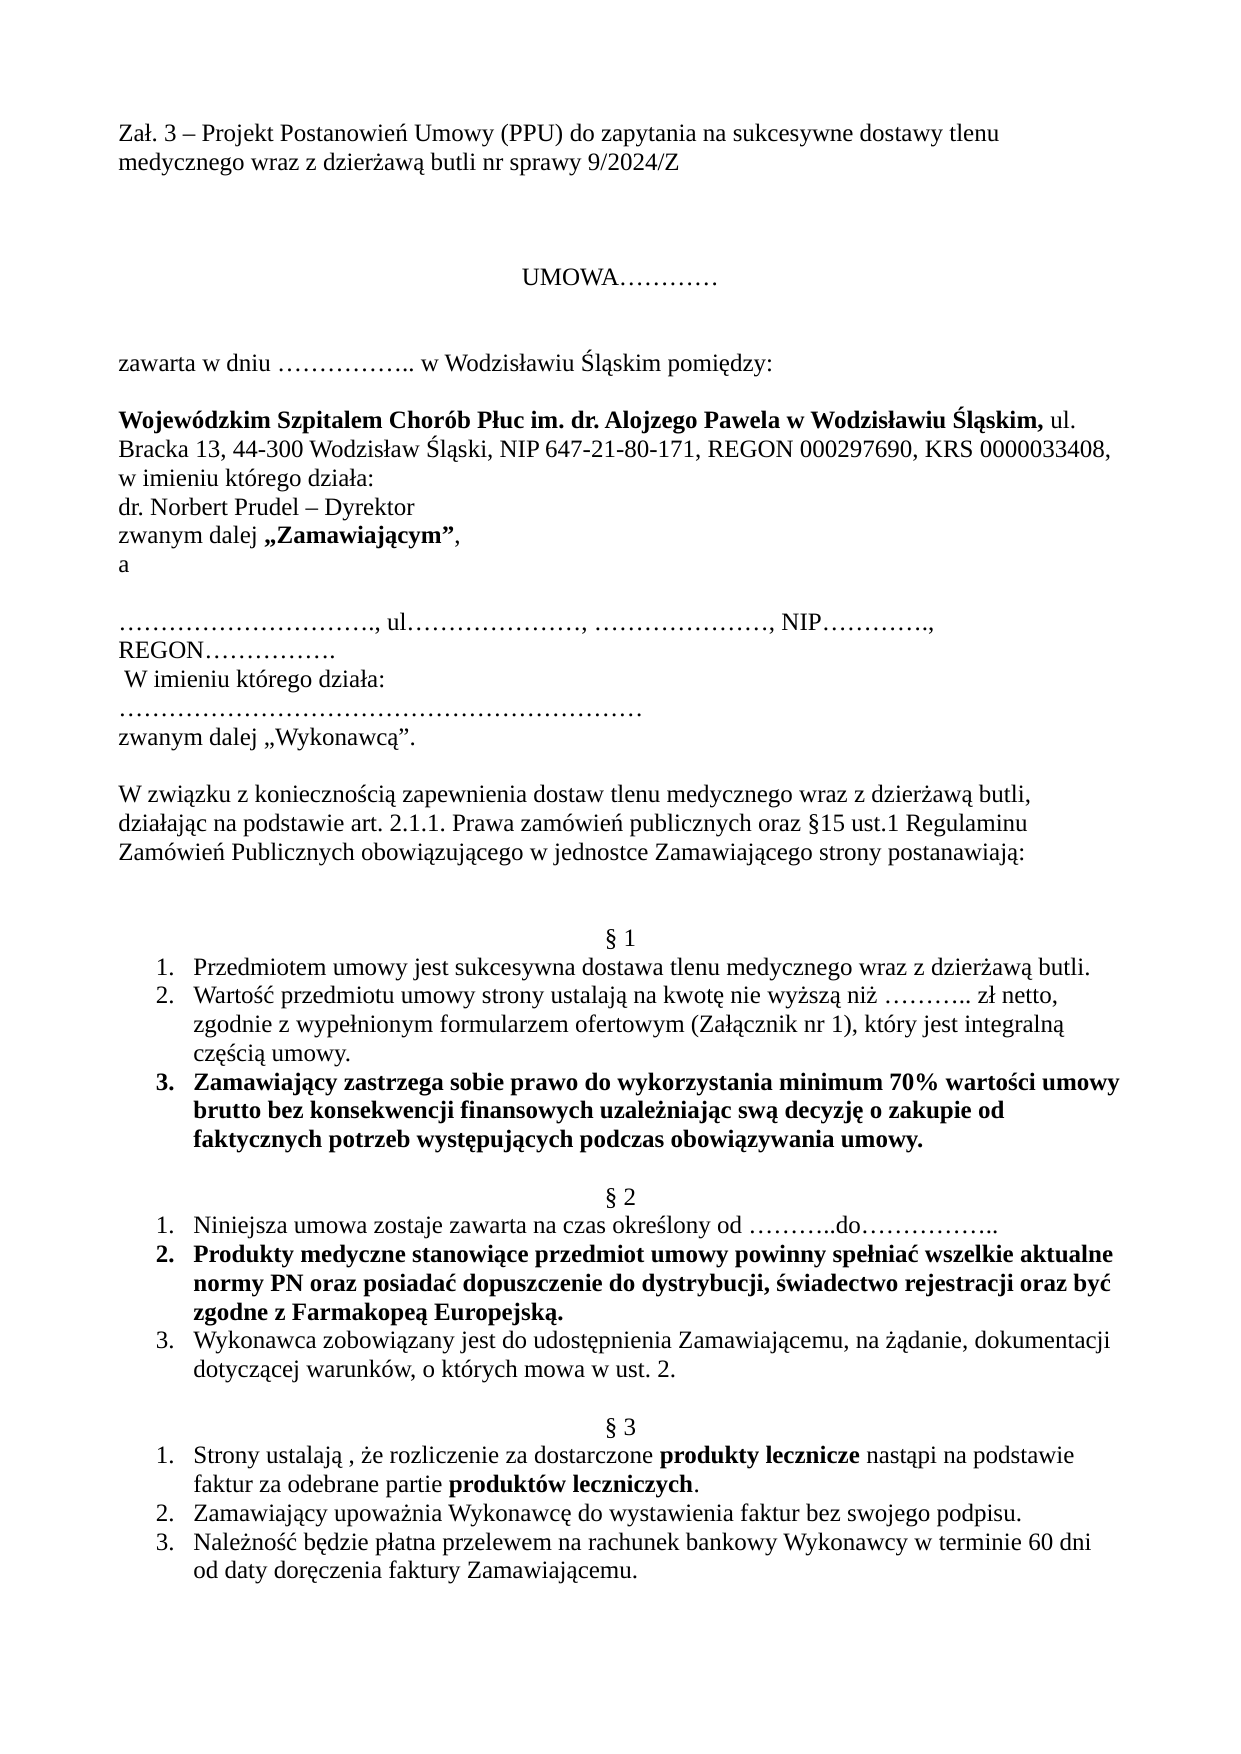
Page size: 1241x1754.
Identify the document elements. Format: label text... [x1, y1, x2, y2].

text W związku z koniecznością zapewnienia dostaw tlenu medycznego wraz z dzierżawą butli, działając na podstawie art. 2.1.1. Prawa zamówień publicznych oraz §15 ust.1 Regulaminu Zamówień Publicznych obowiązującego w jednostce Zamawiającego strony postanawiają: [118, 779, 1122, 866]
list Przedmiotem umowy jest sukcesywna dostawa tlenu medycznego wraz z dzierżawą butli. [156, 952, 1122, 981]
list Wykonawca zobowiązany jest do udostępnienia Zamawiającemu, na żądanie, dokumentacji dotyczącej warunków, o których mowa w ust. 2. [156, 1326, 1122, 1383]
text Wojewódzkim Szpitalem Chorób Płuc im. dr. Alojzego Pawela w Wodzisławiu Śląskim, ul. Bracka 13, 44-300 Wodzisław Śląski, NIP 647-21-80-171, REGON 000297690, KRS 0000033408, [118, 406, 1122, 463]
text UMOWA………… [118, 262, 1122, 291]
text a [118, 549, 1122, 578]
text Zał. 3 – Projekt Postanowień Umowy (PPU) do zapytania na sukcesywne dostawy tlenu medycznego wraz z dzierżawą butli nr sprawy 9/2024/Z [118, 118, 1122, 176]
text W imieniu którego działa: [118, 664, 1122, 693]
list Niniejsza umowa zostaje zawarta na czas określony od ………..do…………….. [156, 1211, 1122, 1239]
list Produkty medyczne stanowiące przedmiot umowy powinny spełniać wszelkie aktualne normy PN oraz posiadać dopuszczenie do dystrybucji, świadectwo rejestracji oraz być zgodne z Farmakopeą Europejską. [156, 1239, 1122, 1326]
text w imieniu którego działa: [118, 463, 1122, 492]
list Wartość przedmiotu umowy strony ustalają na kwotę nie wyższą niż ……….. zł netto, zgodnie z wypełnionym formularzem ofertowym (Załącznik nr 1), który jest integralną częścią umowy. [156, 981, 1122, 1067]
text zwanym dalej „Wykonawcą”. [118, 722, 1122, 751]
text …………………………., ul…………………, …………………, NIP…………., REGON……………. [118, 607, 1122, 664]
text ……………………………………………………… [118, 693, 1122, 722]
text zawarta w dniu …………….. w Wodzisławiu Śląskim pomiędzy: [118, 348, 1122, 377]
list Zamawiający zastrzega sobie prawo do wykorzystania minimum 70% wartości umowy brutto bez konsekwencji finansowych uzależniając swą decyzję o zakupie od faktycznych potrzeb występujących podczas obowiązywania umowy. [156, 1067, 1122, 1153]
text dr. Norbert Prudel – Dyrektor [118, 492, 1122, 521]
text § 2 [118, 1182, 1122, 1211]
list Strony ustalają , że rozliczenie za dostarczone produkty lecznicze nastąpi na podstawie faktur za odebrane partie produktów leczniczych. [156, 1441, 1122, 1498]
text zwanym dalej „Zamawiającym”, [118, 521, 1122, 549]
text § 1 [118, 923, 1122, 952]
text § 3 [118, 1412, 1122, 1441]
list Należność będzie płatna przelewem na rachunek bankowy Wykonawcy w terminie 60 dni od daty doręczenia faktury Zamawiającemu. [156, 1527, 1122, 1584]
list Zamawiający upoważnia Wykonawcę do wystawienia faktur bez swojego podpisu. [156, 1498, 1122, 1527]
